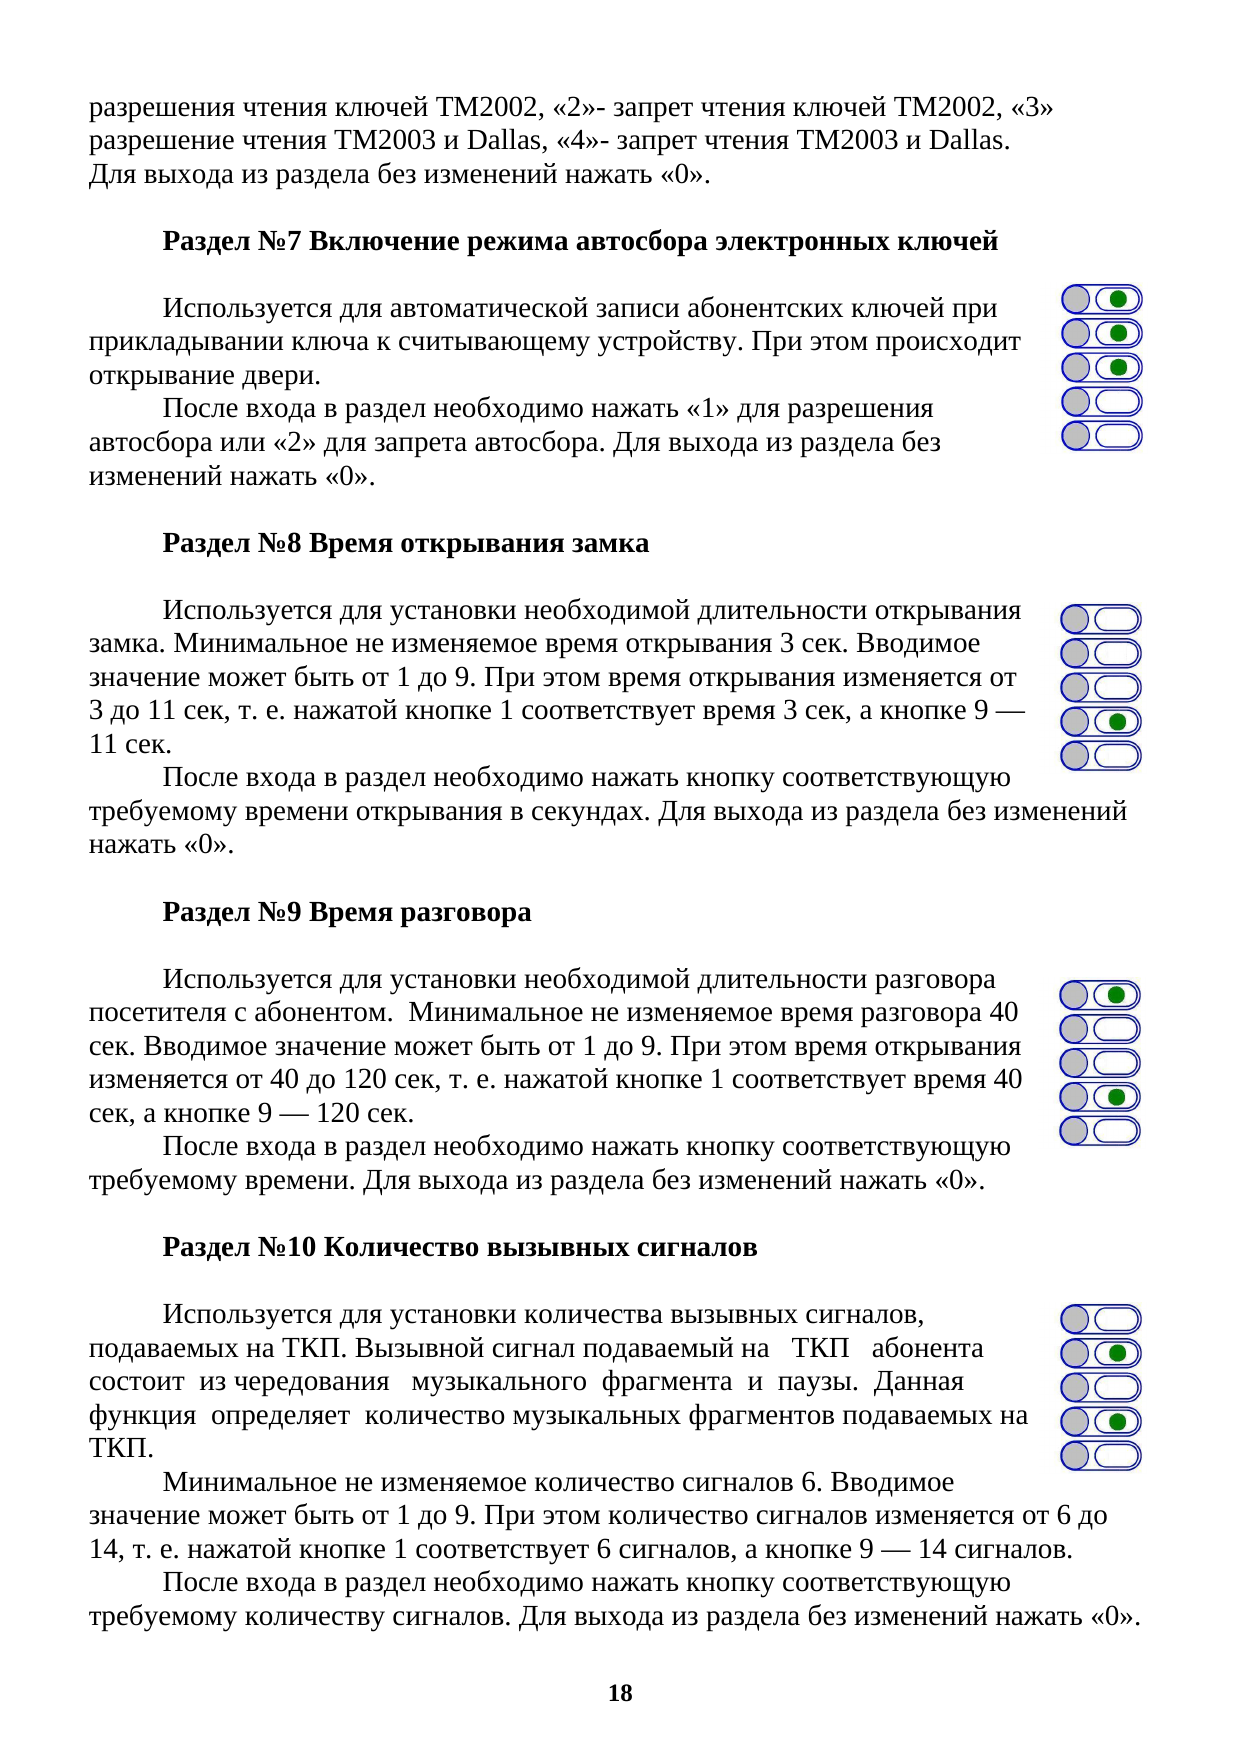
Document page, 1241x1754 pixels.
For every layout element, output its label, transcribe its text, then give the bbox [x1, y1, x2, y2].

text После входа в раздел необходимо нажать кнопку соответствующую требуемому времени. Для выхода из раздела без изменений нажать «0». [88, 1128, 1152, 1196]
text Для выхода из раздела без изменений нажать «0». [88, 156, 1152, 189]
text Раздел №8 Время открывания замка [88, 525, 1152, 558]
text Используется для автоматической записи абонентских ключей при прикладывании ключа к считывающему устройству. При этом происходит открывание двери. [88, 290, 1039, 391]
picture [1040, 282, 1148, 454]
text Используется для установки необходимой длительности открывания замка. Минимальное не изменяемое время открывания 3 сек. Вводимое значение может быть от 1 до 9. При этом время открывания изменяется от 3 до 11 сек, т. е. нажатой кнопке 1 соответствует время 3 сек, а кнопке 9 — 11 сек. [88, 592, 1152, 759]
text Раздел №7 Включение режима автосбора электронных ключей [88, 223, 1152, 256]
text разрешения чтения ключей ТМ2002, «2»- запрет чтения ключей ТМ2002, «3» разрешение чтения ТМ2003 и Dallas, «4»- запрет чтения ТМ2003 и Dallas. [88, 89, 1152, 156]
text Раздел №10 Количество вызывных сигналов [88, 1229, 1152, 1263]
text После входа в раздел необходимо нажать кнопку соответствующую требуемому количеству сигналов. Для выхода из раздела без изменений нажать «0». [88, 1564, 1152, 1632]
text Используется для установки количества вызывных сигналов, подаваемых на ТКП. Вызывной сигнал подаваемый на ТКП абонента состоит из чередования музыкального фрагмента и паузы. Данная функция определяет количество музыкальных фрагментов подаваемых на ТКП. [88, 1296, 1152, 1464]
picture [1038, 977, 1146, 1149]
text Используется для установки необходимой длительности разговора посетителя с абонентом. Минимальное не изменяемое время разговора 40 сек. Вводимое значение может быть от 1 до 9. При этом время открывания изменяется от 40 до 120 сек, т. е. нажатой кнопке 1 соответствует время 40 сек, а кнопке 9 — 120 сек. [88, 961, 1152, 1128]
picture [1039, 602, 1147, 774]
text Раздел №9 Время разговора [88, 894, 1152, 927]
text После входа в раздел необходимо нажать кнопку соответствующую требуемому времени открывания в секундах. Для выхода из раздела без изменений нажать «0». [88, 759, 1152, 860]
text Минимальное не изменяемое количество сигналов 6. Вводимое значение может быть от 1 до 9. При этом количество сигналов изменяется от 6 до 14, т. е. нажатой кнопке 1 соответствует 6 сигналов, а кнопке 9 — 14 сигналов. [88, 1464, 1152, 1564]
picture [1039, 1302, 1147, 1474]
text После входа в раздел необходимо нажать «1» для разрешения автосбора или «2» для запрета автосбора. Для выхода из раздела без изменений нажать «0». [88, 391, 1152, 491]
